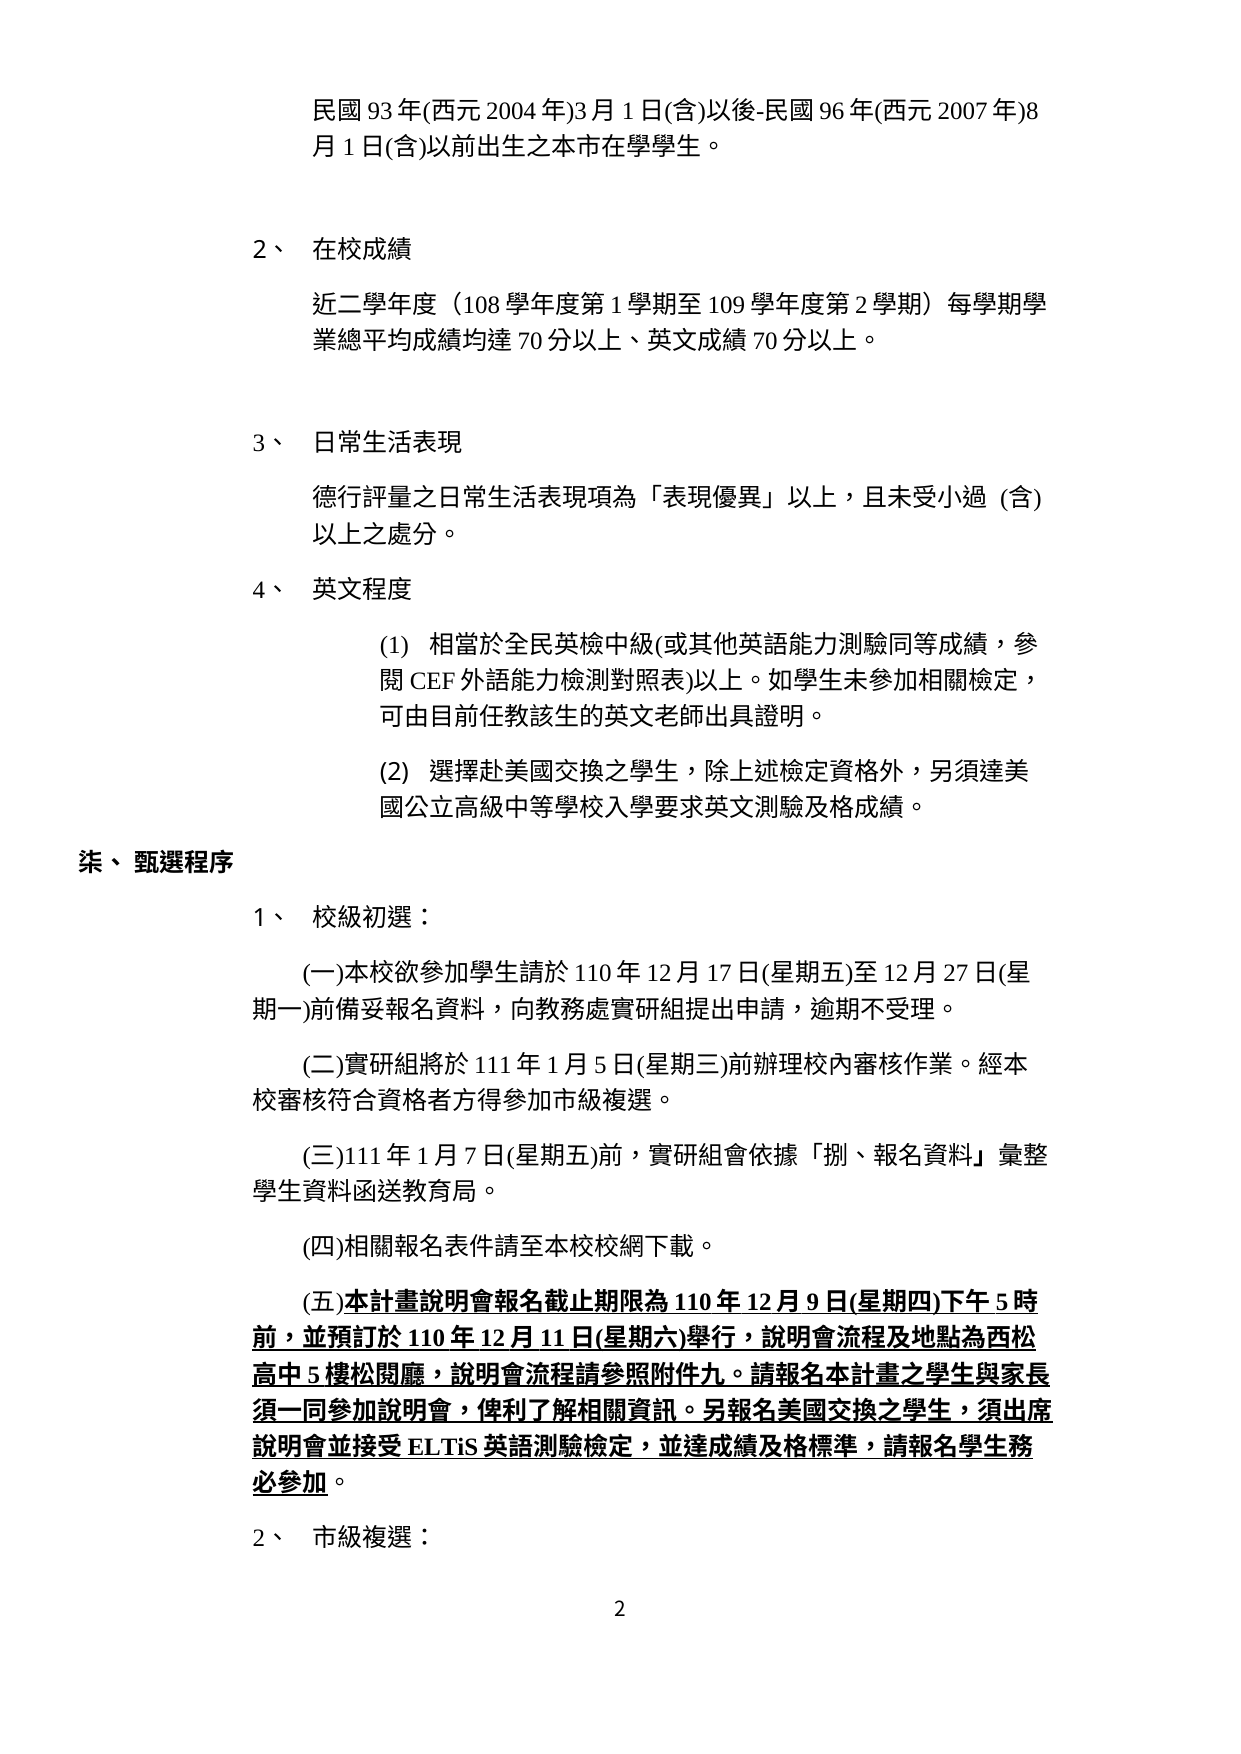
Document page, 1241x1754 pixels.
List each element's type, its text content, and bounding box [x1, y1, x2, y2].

list 日常生活表現 [252, 423, 1053, 459]
list 在校成績 [252, 229, 1053, 265]
text (五)本計畫說明會報名截止期限為110年12月9日(星期四)下午5時前，並預訂於110年12月11日(星期六)舉行，說明會流程及地點為西松高中5樓松閱廳，說明會流程請參照附件九。請報名本計畫之學生與家長須一同參加說明會，俾利了解相關資訊。另報名美國交換之學生，須出席 [252, 1282, 1053, 1421]
text 近二學年度（108學年度第1學期至109學年度第2學期）每學期學業總平均成績均達70分以上、英文成績70分以上。 [312, 284, 1053, 357]
list 相當於全民英檢中級(或其他英語能力測驗同等成績，參閱CEF外語能力檢測對照表)以上。如學生未參加相關檢定，可由目前任教該生的英文老師出具證明。 [379, 624, 1053, 733]
list 市級複選： [252, 1518, 1053, 1554]
text 民國93年(西元2004年)3月1日(含)以後-民國96年(西元2007年)8月1日(含)以前出生之本市在學學生。 [312, 90, 1053, 163]
list 英文程度 [252, 569, 1053, 605]
text (四)相關報名表件請至本校校網下載。 [252, 1227, 1053, 1263]
text (三)111年1月7日(星期五)前，實研組會依據「捌、報名資料」彙整學生資料函送教育局。 [252, 1135, 1053, 1208]
list 校級初選： [252, 898, 1053, 934]
text (一)本校欲參加學生請於110年12月17日(星期五)至12月27日(星期一)前備妥報名資料，向教務處實研組提出申請，逾期不受理。 [252, 953, 1053, 1025]
text 德行評量之日常生活表現項為「表現優異」以上，且未受小過 (含)以上之處分。 [312, 478, 1053, 550]
list 選擇赴美國交換之學生，除上述檢定資格外，另須達美國公立高級中等學校入學要求英文測驗及格成績。 [379, 752, 1053, 824]
text 說明會並接受ELTiS英語測驗檢定，並達成績及格標準，請報名學生務必參加。 [252, 1422, 1053, 1499]
text (二)實研組將於111年1月5日(星期三)前辦理校內審核作業。經本校審核符合資格者方得參加市級複選。 [252, 1044, 1053, 1117]
list 甄選程序 [78, 843, 1053, 879]
